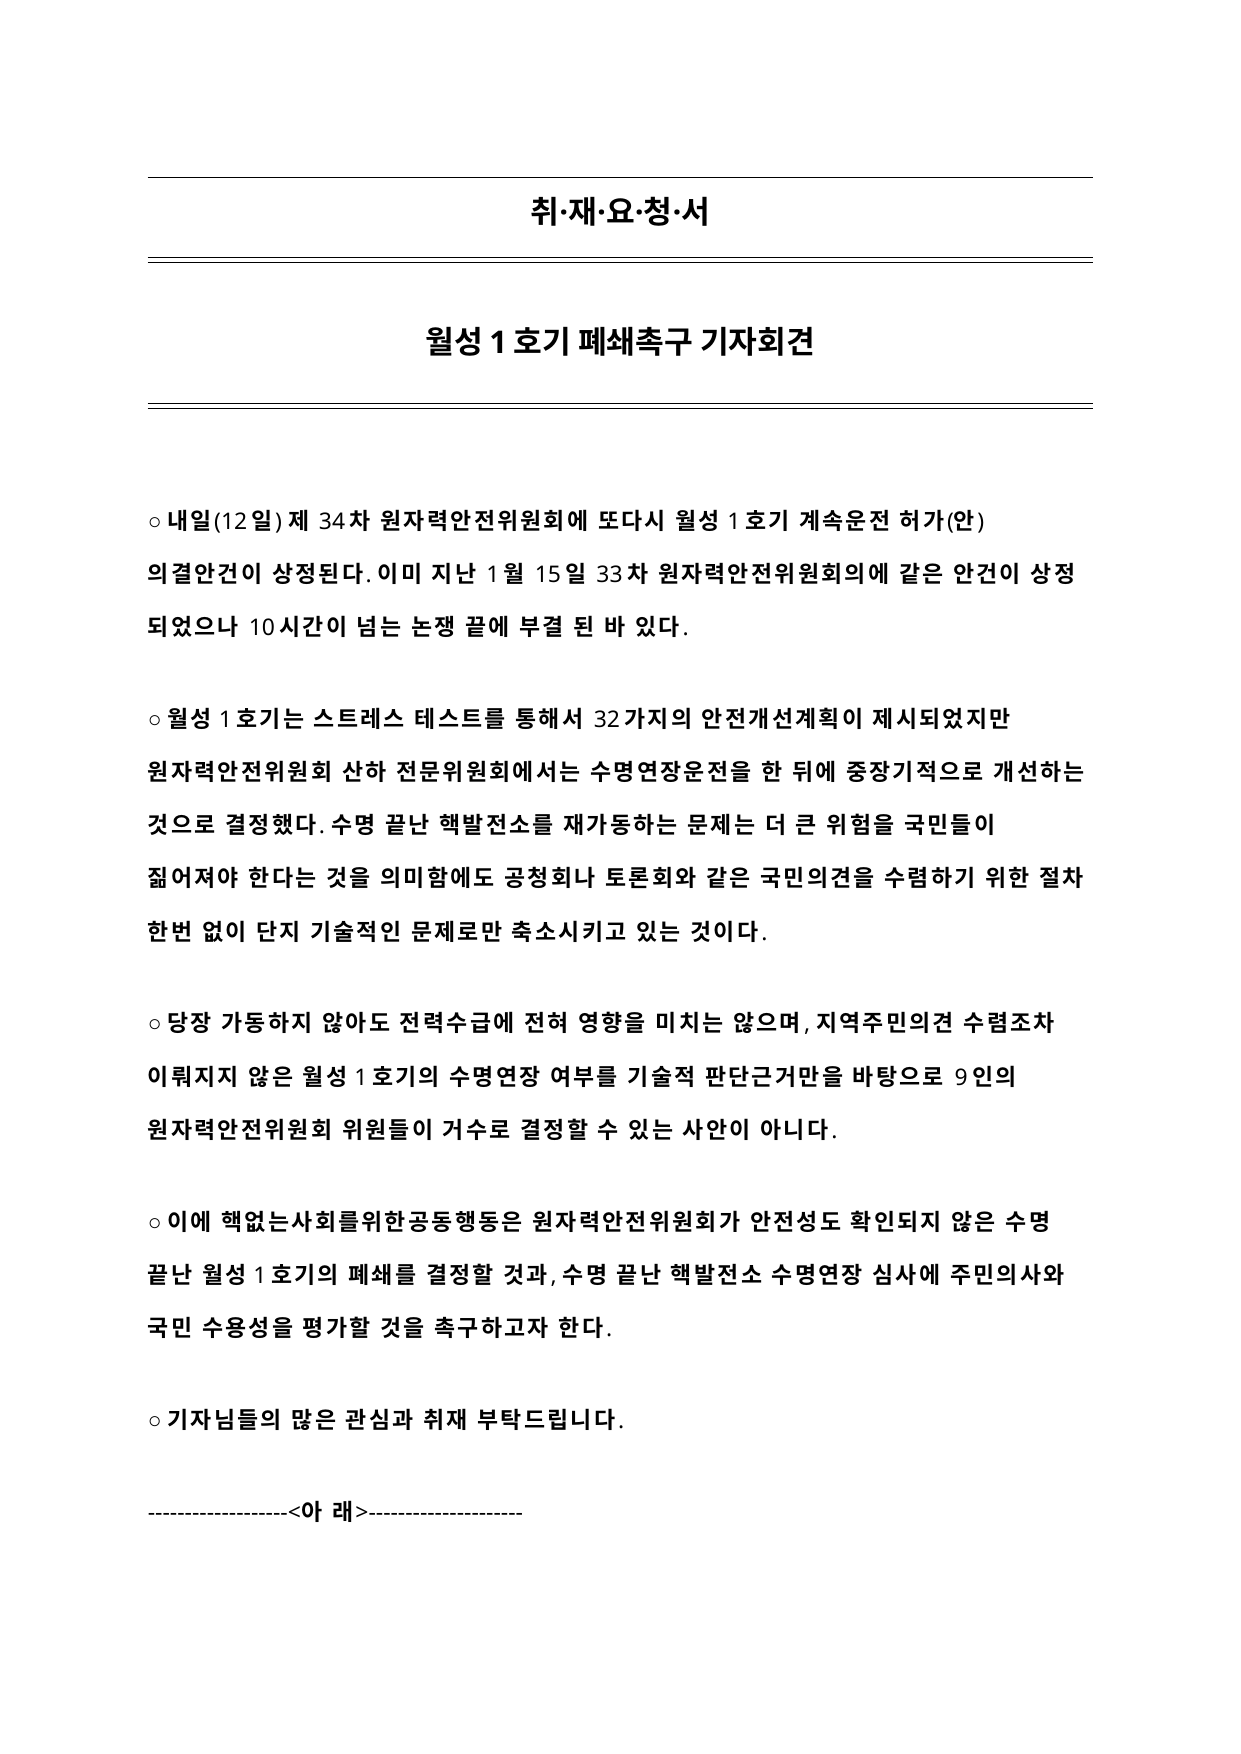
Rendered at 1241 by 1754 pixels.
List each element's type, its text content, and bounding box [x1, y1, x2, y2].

table_cell [148, 263, 1092, 292]
text ○ 내일(12일) 제 34차 원자력안전위원회에 또다시 월성1호기 계속운전 허가(안) 의결안건이 상정된다. 이미 지난 1월 15일 33차 원자력안전위원회의에 같은 안건이 상정 되었으나 10시간이 넘는 논쟁 끝에 부결 된 바 있다. [148, 502, 1093, 642]
table_cell [148, 258, 1092, 262]
text ○ 기자님들의 많은 관심과 취재 부탁드립니다. [148, 1402, 1093, 1435]
text ○ 월성1호기는 스트레스 테스트를 통해서 32가지의 안전개선계획이 제시되었지만 원자력안전위원회 산하 전문위원회에서는 수명연장운전을 한 뒤에 중장기적으로 개선하는 것으로 결정했다. 수명 끝난 핵발전소를 재가동하는 문제는 더 큰 위험을 국민들이 짊어져야 한다는 것을 의미함에도 공청회나 토론회와 같은 국민의견을 수렴하기 위한 절차 한번 없이 단지 기술적인 문제로만 축소시키고 있는 것이다. [148, 701, 1093, 947]
table_header 취·재·요·청·서 [148, 178, 1092, 257]
text ○ 당장 가동하지 않아도 전력수급에 전혀 영향을 미치는 않으며, 지역주민의견 수렴조차 이뤄지지 않은 월성1호기의 수명연장 여부를 기술적 판단근거만을 바탕으로 9인의 원자력안전위원회 위원들이 거수로 결정할 수 있는 사안이 아니다. [148, 1005, 1093, 1145]
table_cell 월성1호기 폐쇄촉구 기자회견 [148, 292, 1092, 403]
text -------------------<아 래>--------------------- [148, 1493, 1093, 1527]
text ○ 이에 핵없는사회를위한공동행동은 원자력안전위원회가 안전성도 확인되지 않은 수명 끝난 월성1호기의 폐쇄를 결정할 것과, 수명 끝난 핵발전소 수명연장 심사에 주민의사와 국민 수용성을 평가할 것을 촉구하고자 한다. [148, 1203, 1093, 1343]
